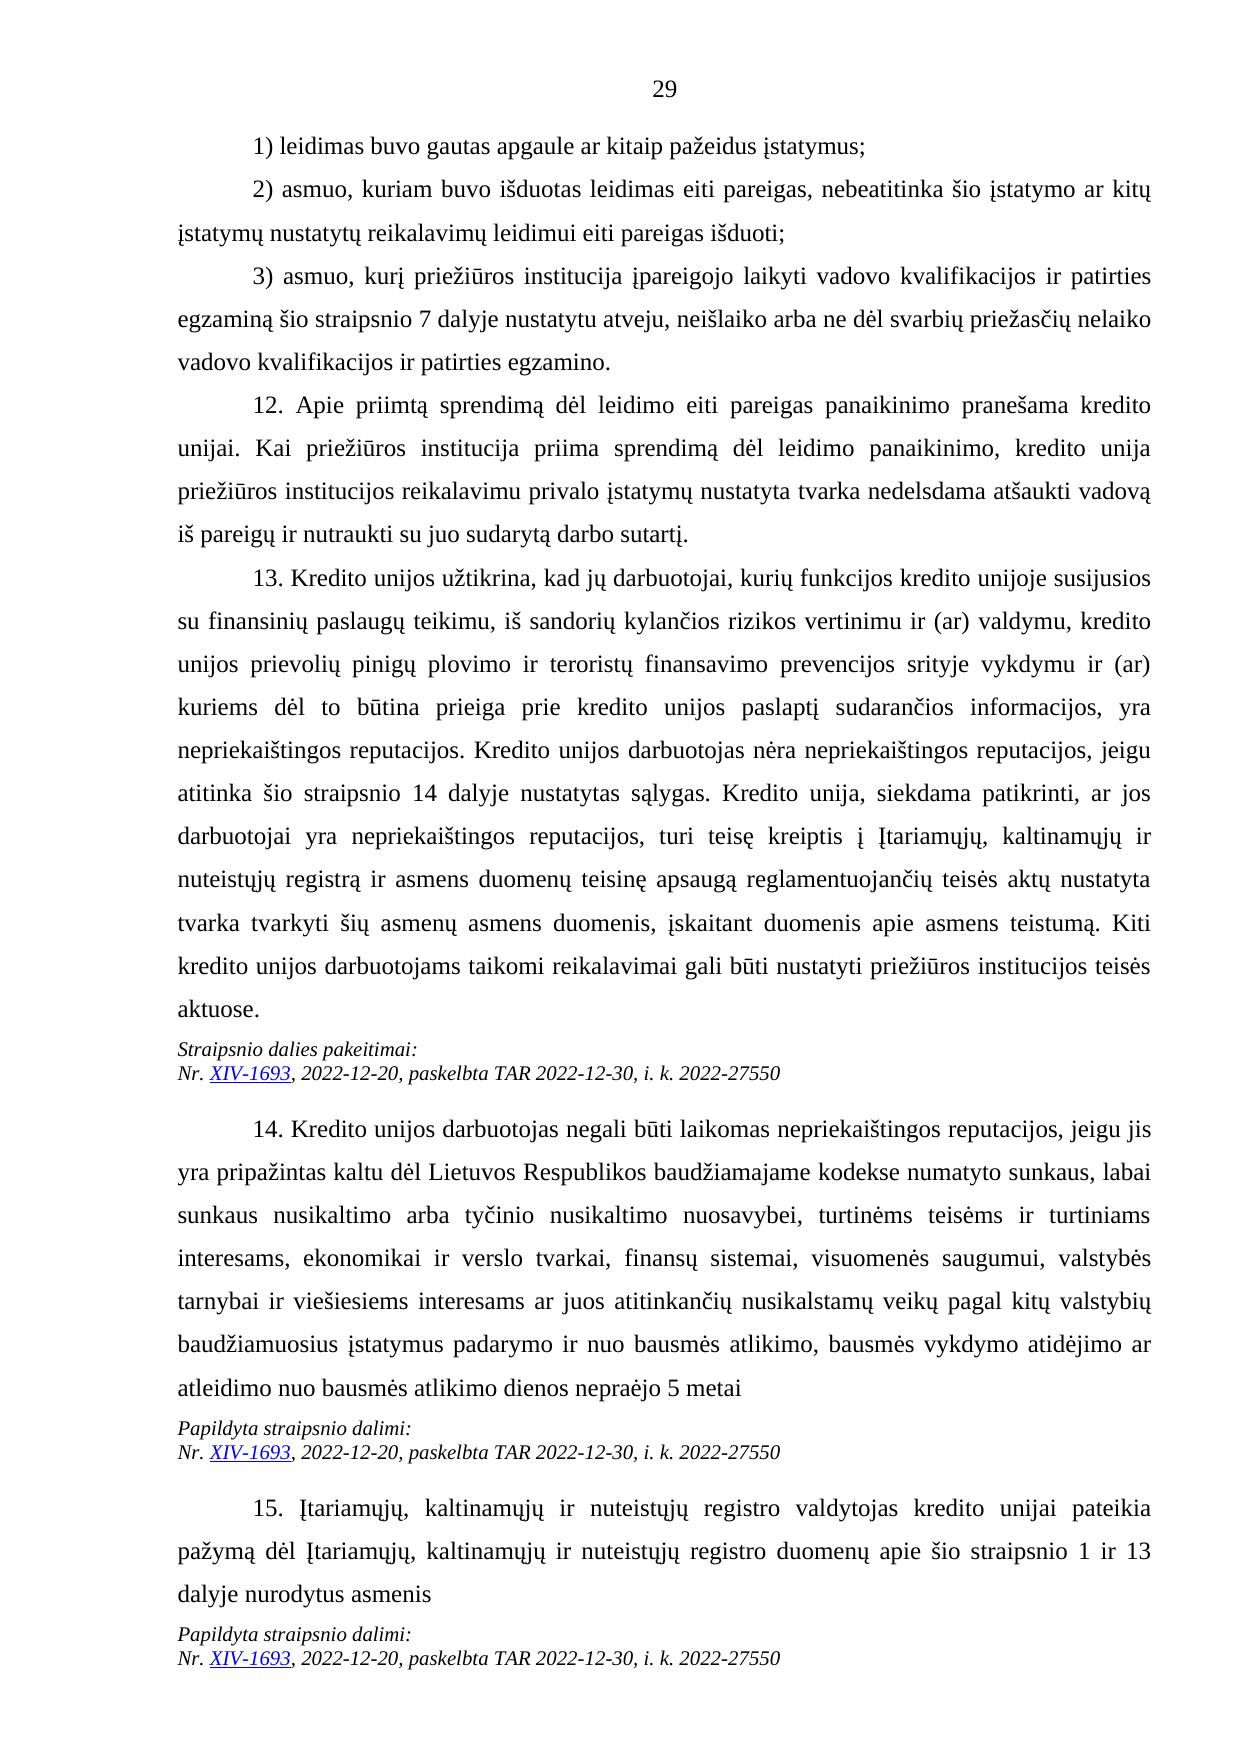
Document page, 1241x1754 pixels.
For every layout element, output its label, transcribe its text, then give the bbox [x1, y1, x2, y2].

text 2) asmuo, kuriam buvo išduotas leidimas eiti pareigas, nebeatitinka šio įstatymo ar kitų įstatymų nustatytų reikalavimų leidimui eiti pareigas išduoti; [177, 174, 1152, 246]
text Nr. XIV-1693, 2022-12-20, paskelbta TAR 2022-12-30, i. k. 2022-27550 [177, 1440, 1152, 1464]
text 15. Įtariamųjų, kaltinamųjų ir nuteistųjų registro valdytojas kredito unijai pateikia pažymą dėl Įtariamųjų, kaltinamųjų ir nuteistųjų registro duomenų apie šio straipsnio 1 ir 13 dalyje nurodytus asmenis [177, 1493, 1152, 1608]
text Nr. XIV-1693, 2022-12-20, paskelbta TAR 2022-12-30, i. k. 2022-27550 [177, 1061, 1152, 1085]
text Straipsnio dalies pakeitimai: [177, 1037, 1152, 1061]
text Papildyta straipsnio dalimi: [177, 1622, 1152, 1646]
text 12. Apie priimtą sprendimą dėl leidimo eiti pareigas panaikinimo pranešama kredito unijai. Kai priežiūros institucija priima sprendimą dėl leidimo panaikinimo, kredito unija priežiūros institucijos reikalavimu privalo įstatymų nustatyta tvarka nedelsdama atšaukti vadovą iš pareigų ir nutraukti su juo sudarytą darbo sutartį. [177, 390, 1152, 548]
text 13. Kredito unijos užtikrina, kad jų darbuotojai, kurių funkcijos kredito unijoje susijusios su finansinių paslaugų teikimu, iš sandorių kylančios rizikos vertinimu ir (ar) valdymu, kredito unijos prievolių pinigų plovimo ir teroristų finansavimo prevencijos srityje vykdymu ir (ar) kuriems dėl to būtina prieiga prie kredito unijos paslaptį sudarančios informacijos, yra nepriekaištingos reputacijos. Kredito unijos darbuotojas nėra nepriekaištingos reputacijos, jeigu atitinka šio straipsnio 14 dalyje nustatytas sąlygas. Kredito unija, siekdama patikrinti, ar jos darbuotojai yra nepriekaištingos reputacijos, turi teisę kreiptis į Įtariamųjų, kaltinamųjų ir nuteistųjų registrą ir asmens duomenų teisinę apsaugą reglamentuojančių teisės aktų nustatyta tvarka tvarkyti šių asmenų asmens duomenis, įskaitant duomenis apie asmens teistumą. Kiti kredito unijos darbuotojams taikomi reikalavimai gali būti nustatyti priežiūros institucijos teisės aktuose. [177, 563, 1152, 1023]
text Papildyta straipsnio dalimi: [177, 1416, 1152, 1440]
text 3) asmuo, kurį priežiūros institucija įpareigojo laikyti vadovo kvalifikacijos ir patirties egzaminą šio straipsnio 7 dalyje nustatytu atveju, neišlaiko arba ne dėl svarbių priežasčių nelaiko vadovo kvalifikacijos ir patirties egzamino. [177, 261, 1152, 376]
text 1) leidimas buvo gautas apgaule ar kitaip pažeidus įstatymus; [177, 131, 1152, 160]
text 14. Kredito unijos darbuotojas negali būti laikomas nepriekaištingos reputacijos, jeigu jis yra pripažintas kaltu dėl Lietuvos Respublikos baudžiamajame kodekse numatyto sunkaus, labai sunkaus nusikaltimo arba tyčinio nusikaltimo nuosavybei, turtinėms teisėms ir turtiniams interesams, ekonomikai ir verslo tvarkai, finansų sistemai, visuomenės saugumui, valstybės tarnybai ir viešiesiems interesams ar juos atitinkančių nusikalstamų veikų pagal kitų valstybių baudžiamuosius įstatymus padarymo ir nuo bausmės atlikimo, bausmės vykdymo atidėjimo ar atleidimo nuo bausmės atlikimo dienos nepraėjo 5 metai [177, 1114, 1152, 1401]
text Nr. XIV-1693, 2022-12-20, paskelbta TAR 2022-12-30, i. k. 2022-27550 [177, 1646, 1152, 1670]
